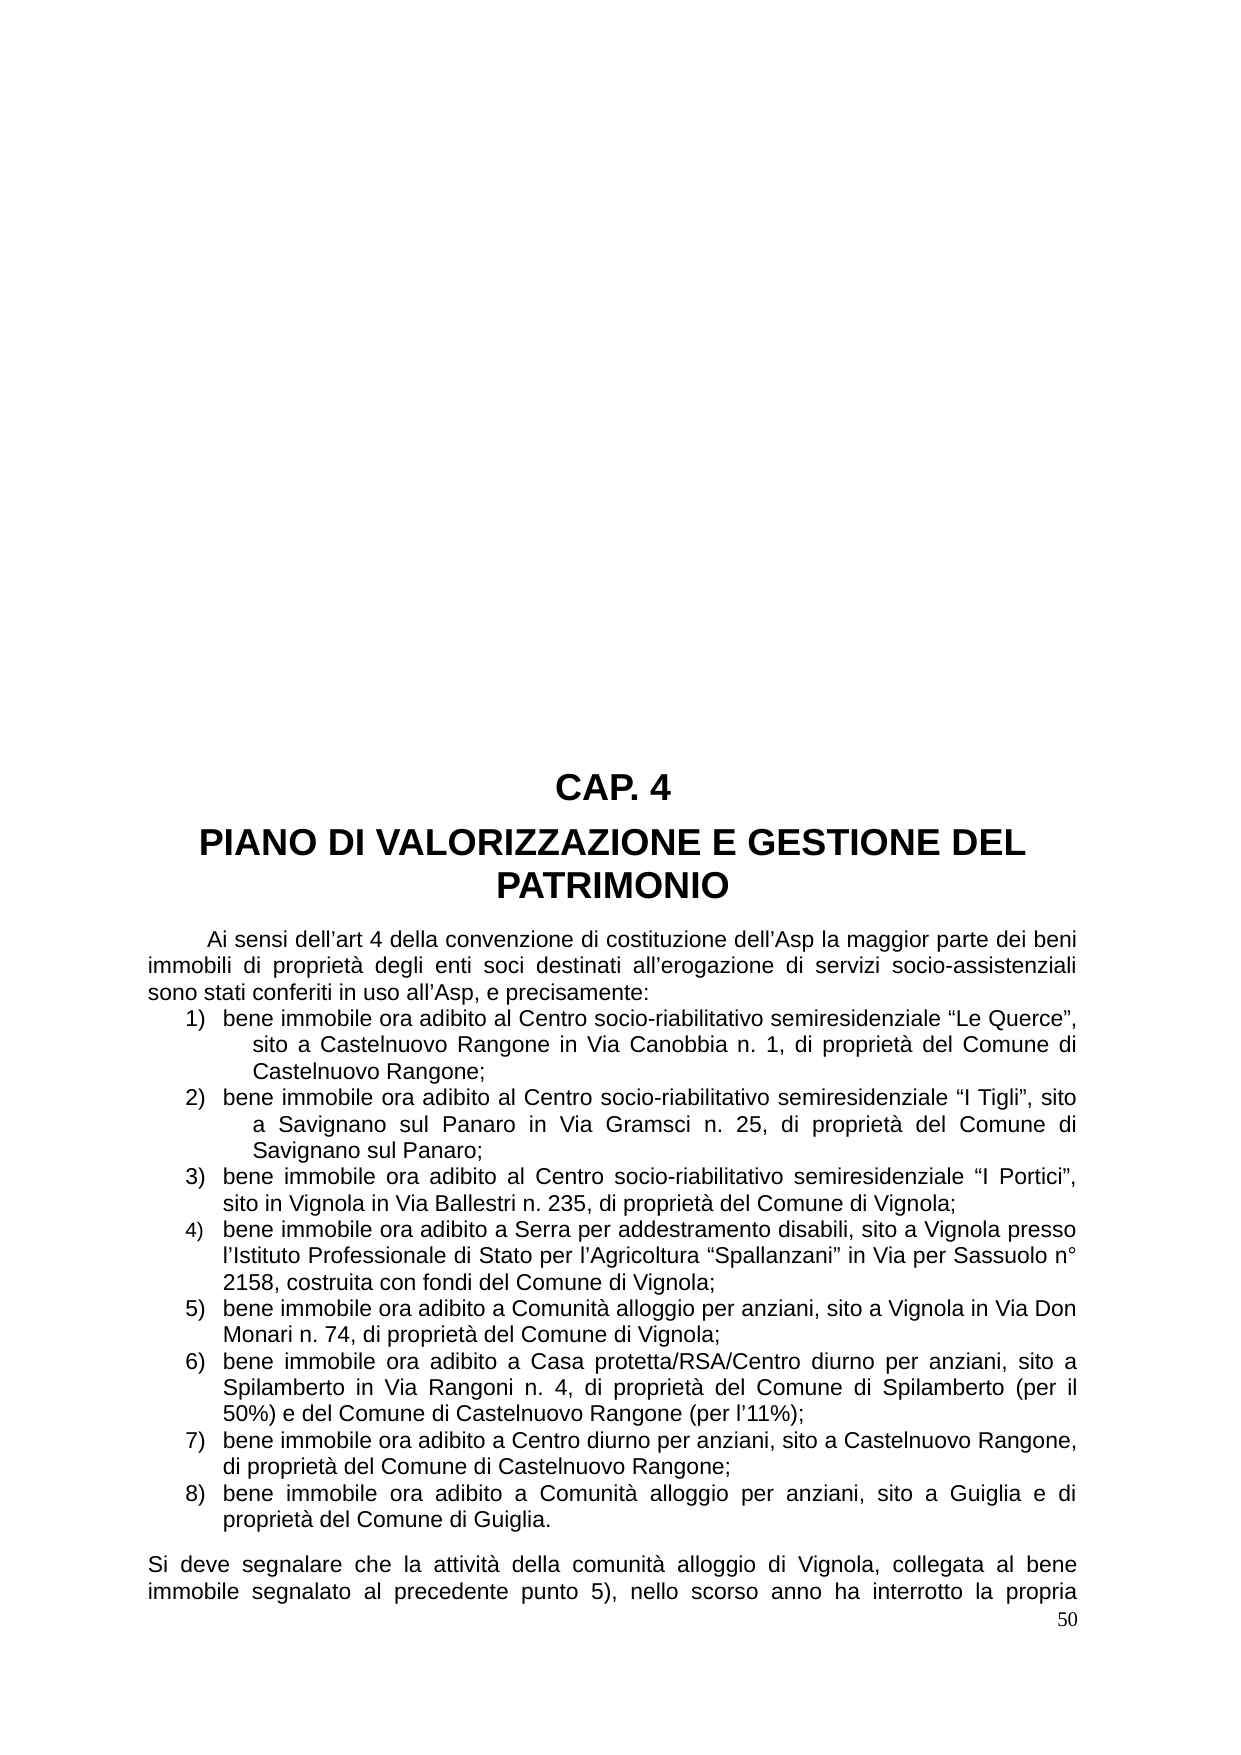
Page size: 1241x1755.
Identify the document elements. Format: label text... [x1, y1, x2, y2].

list bene immobile ora adibito a Serra per addestramento disabili, sito a Vignola presso l’Istituto Professionale di Stato per l’Agricoltura “Spallanzani” in Via per Sassuolo n° 2158, costruita con fondi del Comune di Vignola; [185, 1216, 1078, 1295]
text Si deve segnalare che la attività della comunità alloggio di Vignola, collegata al bene immobile segnalato al precedente punto 5), nello scorso anno ha interrotto la propria [148, 1551, 1078, 1604]
list bene immobile ora adibito al Centro socio-riabilitativo semiresidenziale “I Tigli”, sito a Savignano sul Panaro in Via Gramsci n. 25, di proprietà del Comune di Savignano sul Panaro; [185, 1084, 1078, 1163]
text Ai sensi dell’art 4 della convenzione di costituzione dell’Asp la maggior parte dei beni immobili di proprietà degli enti soci destinati all’erogazione di servizi socio-assistenziali sono stati conferiti in uso all’Asp, e precisamente: [148, 926, 1078, 1005]
list bene immobile ora adibito a Comunità alloggio per anziani, sito a Vignola in Via Don Monari n. 74, di proprietà del Comune di Vignola; [185, 1295, 1078, 1348]
text PIANO DI VALORIZZAZIONE E GESTIONE DEL PATRIMONIO [148, 821, 1078, 907]
list bene immobile ora adibito al Centro socio-riabilitativo semiresidenziale “Le Querce”, sito a Castelnuovo Rangone in Via Canobbia n. 1, di proprietà del Comune di Castelnuovo Rangone; [185, 1005, 1078, 1084]
list bene immobile ora adibito a Comunità alloggio per anziani, sito a Guiglia e di proprietà del Comune di Guiglia. [185, 1479, 1078, 1532]
list bene immobile ora adibito al Centro socio-riabilitativo semiresidenziale “I Portici”, sito in Vignola in Via Ballestri n. 235, di proprietà del Comune di Vignola; [185, 1163, 1078, 1216]
list bene immobile ora adibito a Casa protetta/RSA/Centro diurno per anziani, sito a Spilamberto in Via Rangoni n. 4, di proprietà del Comune di Spilamberto (per il 50%) e del Comune di Castelnuovo Rangone (per l’11%); [185, 1348, 1078, 1427]
list bene immobile ora adibito a Centro diurno per anziani, sito a Castelnuovo Rangone, di proprietà del Comune di Castelnuovo Rangone; [185, 1427, 1078, 1479]
text CAP. 4 [148, 765, 1078, 808]
